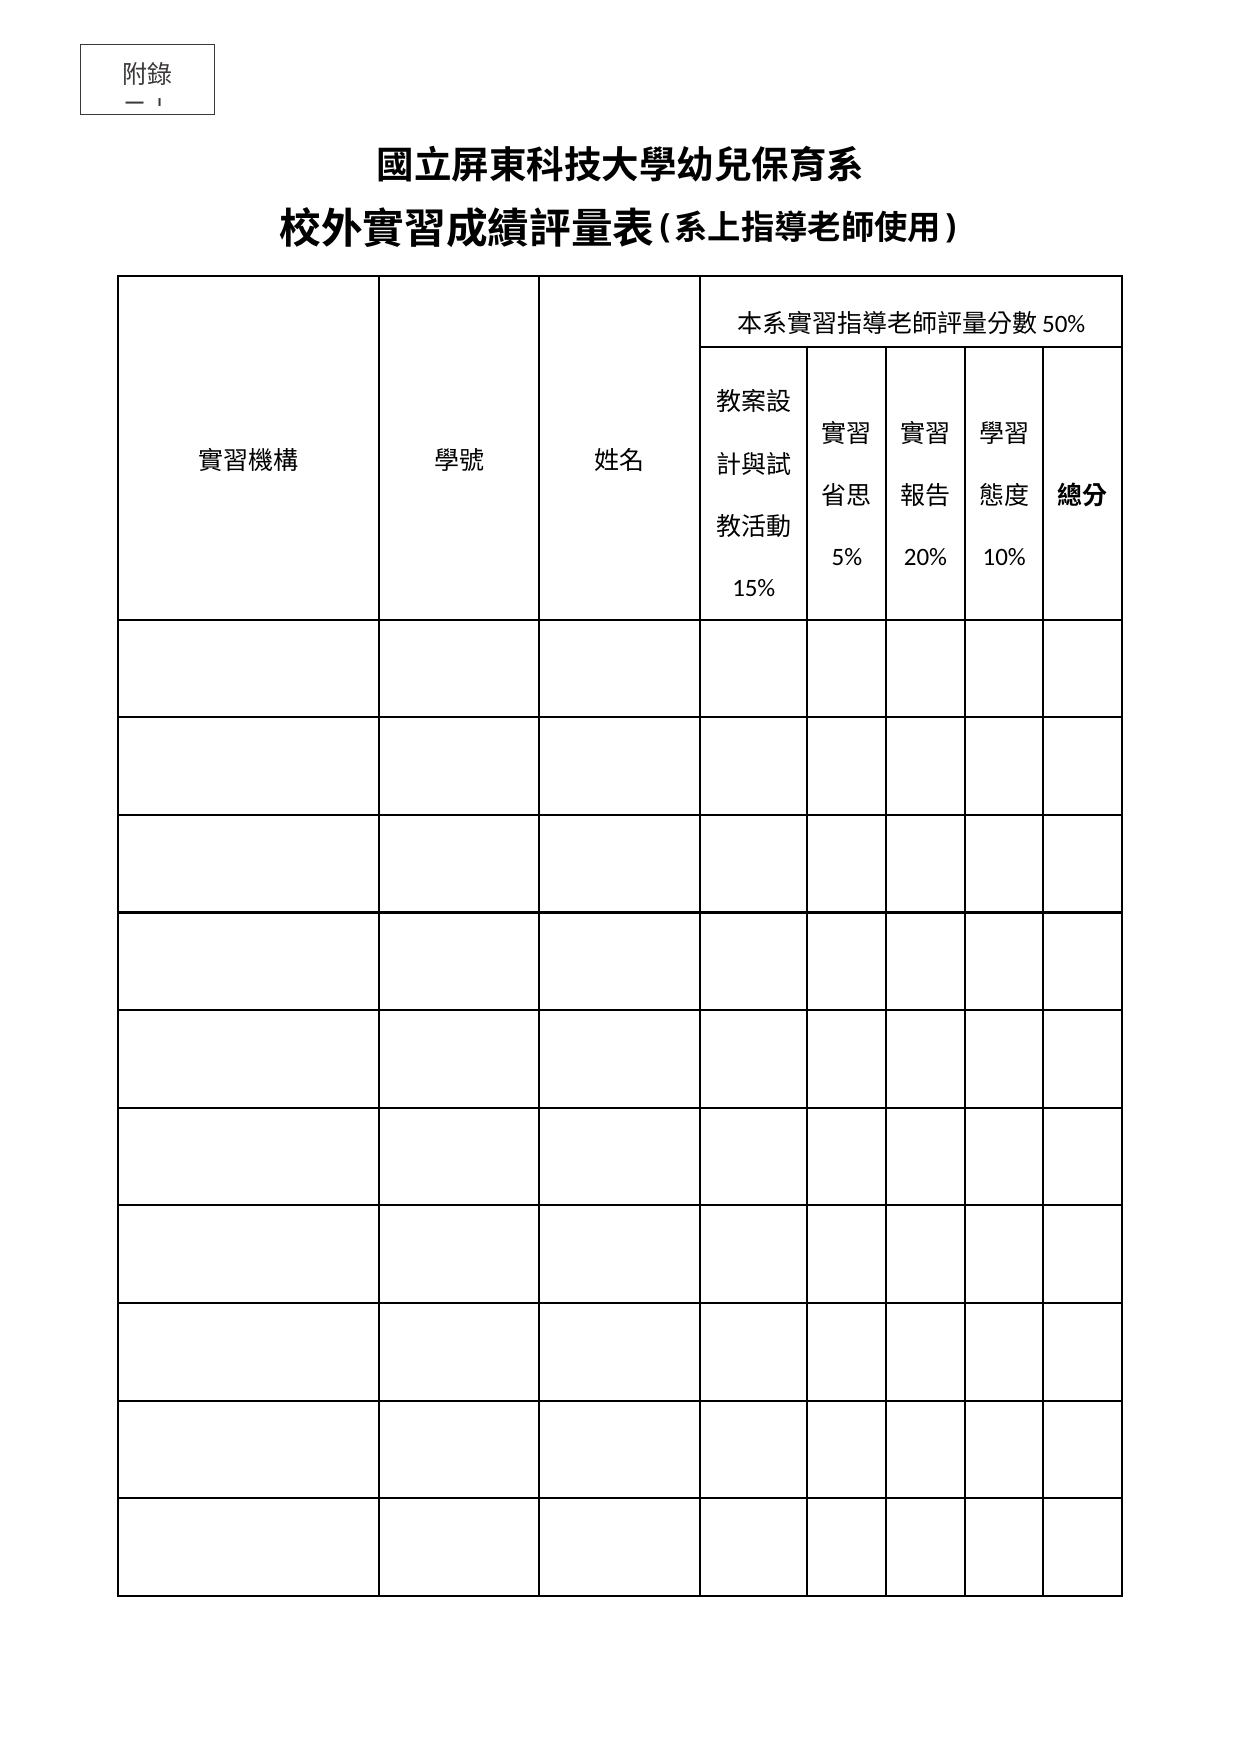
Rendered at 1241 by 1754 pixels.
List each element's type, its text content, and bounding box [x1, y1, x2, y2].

table_cell [1044, 816, 1121, 911]
table_cell [701, 1109, 806, 1204]
table_cell [119, 914, 378, 1009]
table_cell [701, 621, 806, 716]
table_cell [808, 1499, 885, 1595]
table_cell [1044, 621, 1121, 716]
table_cell [701, 1402, 806, 1497]
table_cell [1044, 1304, 1121, 1399]
table_header 學號 [380, 277, 538, 619]
table_cell [119, 1109, 378, 1204]
table_cell [966, 914, 1042, 1009]
table_cell [540, 1011, 699, 1107]
table_cell [966, 1206, 1042, 1302]
table_cell [119, 1206, 378, 1302]
table_cell [380, 1402, 538, 1497]
table_cell [808, 1304, 885, 1399]
table_cell [540, 1402, 699, 1497]
table_cell [887, 1206, 964, 1302]
table_cell [1044, 914, 1121, 1009]
table_cell [887, 1304, 964, 1399]
table_cell [701, 1011, 806, 1107]
table_cell [540, 1109, 699, 1204]
text 國立屏東科技大學幼兒保育系 [118, 131, 1122, 194]
table_cell [1044, 1402, 1121, 1497]
table_cell [808, 1402, 885, 1497]
table_cell [808, 621, 885, 716]
table_cell [966, 1304, 1042, 1399]
table_cell [119, 1499, 378, 1595]
table_cell [380, 816, 538, 911]
table_cell [119, 816, 378, 911]
table_cell 總分 [1044, 348, 1121, 619]
table_cell 實習 報告20% [887, 348, 964, 619]
table_cell [119, 1011, 378, 1107]
table_cell [966, 718, 1042, 814]
table_cell [701, 1499, 806, 1595]
table_cell 學習 態度10% [966, 348, 1042, 619]
table_header 姓名 [540, 277, 699, 619]
table_cell [540, 621, 699, 716]
table_cell [1044, 1206, 1121, 1302]
table_cell [887, 1011, 964, 1107]
table_cell [701, 1304, 806, 1399]
table_cell [540, 914, 699, 1009]
table_cell [540, 1304, 699, 1399]
table_cell 教案設計與試教活動15% [701, 348, 806, 619]
table_cell [966, 1109, 1042, 1204]
table_cell [1044, 1011, 1121, 1107]
table_cell [540, 1206, 699, 1302]
table_cell [540, 1499, 699, 1595]
table_cell [966, 1402, 1042, 1497]
table_cell [808, 1206, 885, 1302]
table_cell [701, 1206, 806, 1302]
table_cell [808, 718, 885, 814]
table_cell [380, 1206, 538, 1302]
table_cell [1044, 718, 1121, 814]
table_cell [380, 914, 538, 1009]
table_cell [966, 1499, 1042, 1595]
table_cell [701, 816, 806, 911]
table_cell [119, 621, 378, 716]
table_cell [119, 718, 378, 814]
table_header 本系實習指導老師評量分數50% [701, 277, 1121, 346]
table_cell 實習 省思5% [808, 348, 885, 619]
table_cell [701, 914, 806, 1009]
table_cell [887, 1402, 964, 1497]
table_header 實習機構 [119, 277, 378, 619]
table_cell [380, 1109, 538, 1204]
table_cell [380, 718, 538, 814]
table_cell [540, 718, 699, 814]
table_cell [380, 1304, 538, 1399]
table_cell [380, 1499, 538, 1595]
table_cell [540, 816, 699, 911]
table_cell [119, 1304, 378, 1399]
table_cell [1044, 1499, 1121, 1595]
table_cell [887, 1499, 964, 1595]
table_cell [887, 621, 964, 716]
table_cell [808, 914, 885, 1009]
table_cell [966, 1011, 1042, 1107]
table_cell [966, 816, 1042, 911]
table_cell [887, 816, 964, 911]
table_cell [119, 1402, 378, 1497]
table_cell [380, 621, 538, 716]
table_cell [808, 1011, 885, 1107]
table_cell [1044, 1109, 1121, 1204]
table_cell [887, 1109, 964, 1204]
table_cell [887, 914, 964, 1009]
table_cell [808, 1109, 885, 1204]
table_cell [966, 621, 1042, 716]
table_cell [701, 718, 806, 814]
subtitle 校外實習成績評量表(系上指導老師使用) [93, 194, 1147, 256]
table_cell [887, 718, 964, 814]
table_cell [808, 816, 885, 911]
table_cell [380, 1011, 538, 1107]
